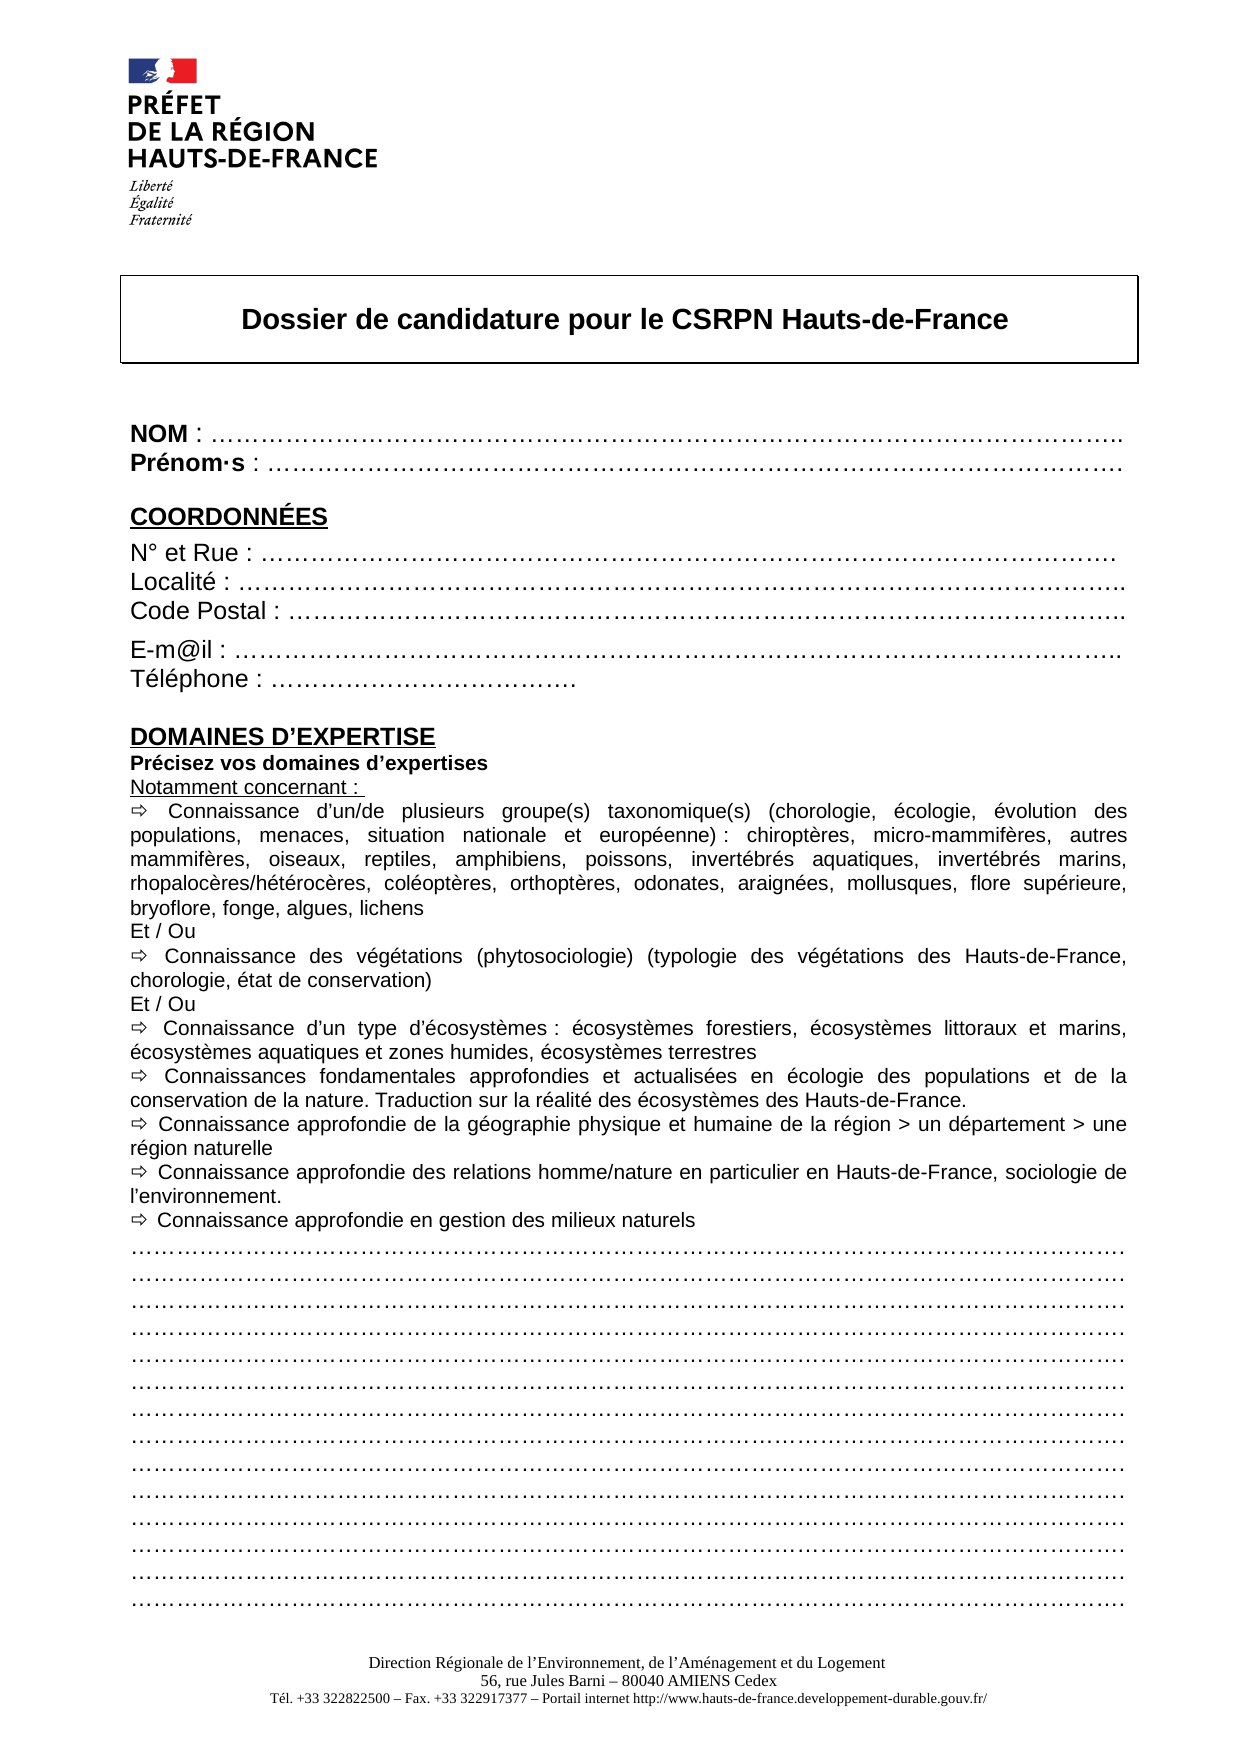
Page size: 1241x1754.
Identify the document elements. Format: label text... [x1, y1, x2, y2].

text …………………………………………………………………………………………………………………. [130, 1584, 1128, 1611]
text Code Postal : ……………………………………………………………………………………….. [130, 596, 1128, 625]
text NOM : ……………………………………………………………………………………………….. [130, 417, 1128, 448]
text Et / Ou [130, 992, 1128, 1016]
text Et / Ou [130, 919, 1128, 943]
text  Connaissance approfondie des relations homme/nature en particulier en Hauts-de-France, sociologie de l’environnement. [130, 1160, 1128, 1208]
text …………………………………………………………………………………………………………………. [130, 1368, 1128, 1395]
text …………………………………………………………………………………………………………………. [130, 1476, 1128, 1503]
subtitle COORDONNéES [130, 502, 1128, 531]
picture [104, 34, 400, 249]
text  Connaissance approfondie en gestion des milieux naturels [130, 1208, 1128, 1232]
text …………………………………………………………………………………………………………………. [130, 1503, 1128, 1530]
text Notamment concernant : [130, 775, 1128, 799]
text …………………………………………………………………………………………………………………. [130, 1286, 1128, 1313]
text N° et Rue : …………………………………………………………………………………………. [130, 538, 1128, 567]
text Téléphone : ………………………………. [130, 664, 1128, 693]
text …………………………………………………………………………………………………………………. [130, 1259, 1128, 1286]
text …………………………………………………………………………………………………………………. [130, 1422, 1128, 1449]
text …………………………………………………………………………………………………………………. [130, 1232, 1128, 1259]
text …………………………………………………………………………………………………………………. [130, 1449, 1128, 1476]
text  Connaissances fondamentales approfondies et actualisées en écologie des populations et de la conservation de la nature. Traduction sur la réalité des écosystèmes des Hauts-de-France. [130, 1064, 1128, 1112]
text …………………………………………………………………………………………………………………. [130, 1530, 1128, 1557]
text  Connaissance approfondie de la géographie physique et humaine de la région > un département > une région naturelle [130, 1112, 1128, 1160]
text  Connaissance des végétations (phytosociologie) (typologie des végétations des Hauts-de-France, chorologie, état de conservation) [130, 943, 1128, 992]
text Localité : …………………………………………………………………………………………….. [130, 567, 1128, 596]
text …………………………………………………………………………………………………………………. [130, 1557, 1128, 1584]
text Prénom·s : …………………………………………………………………………………………. [130, 448, 1128, 477]
text …………………………………………………………………………………………………………………. [130, 1341, 1128, 1368]
text …………………………………………………………………………………………………………………. [130, 1313, 1128, 1341]
text  Connaissance d’un type d’écosystèmes : écosystèmes forestiers, écosystèmes littoraux et marins, écosystèmes aquatiques et zones humides, écosystèmes terrestres [130, 1016, 1128, 1064]
text  Connaissance d’un/de plusieurs groupe(s) taxonomique(s) (chorologie, écologie, évolution des populations, menaces, situation nationale et européenne) : chiroptères, micro-mammifères, autres mammifères, oiseaux, reptiles, amphibiens, poissons, invertébrés aquatiques, invertébrés marins, rhopalocères/hétérocères, coléoptères, orthoptères, odonates, araignées, mollusques, flore supérieure, bryoflore, fonge, algues, lichens [130, 799, 1128, 919]
text Dossier de candidature pour le CSRPN Hauts-de-France [130, 302, 1128, 335]
text E-m@il : …………………………………………………………………………………………….. [130, 635, 1128, 664]
text …………………………………………………………………………………………………………………. [130, 1395, 1128, 1422]
text DOMAINES D’EXPERTISE [130, 722, 1128, 751]
text Précisez vos domaines d’expertises [130, 751, 1128, 775]
